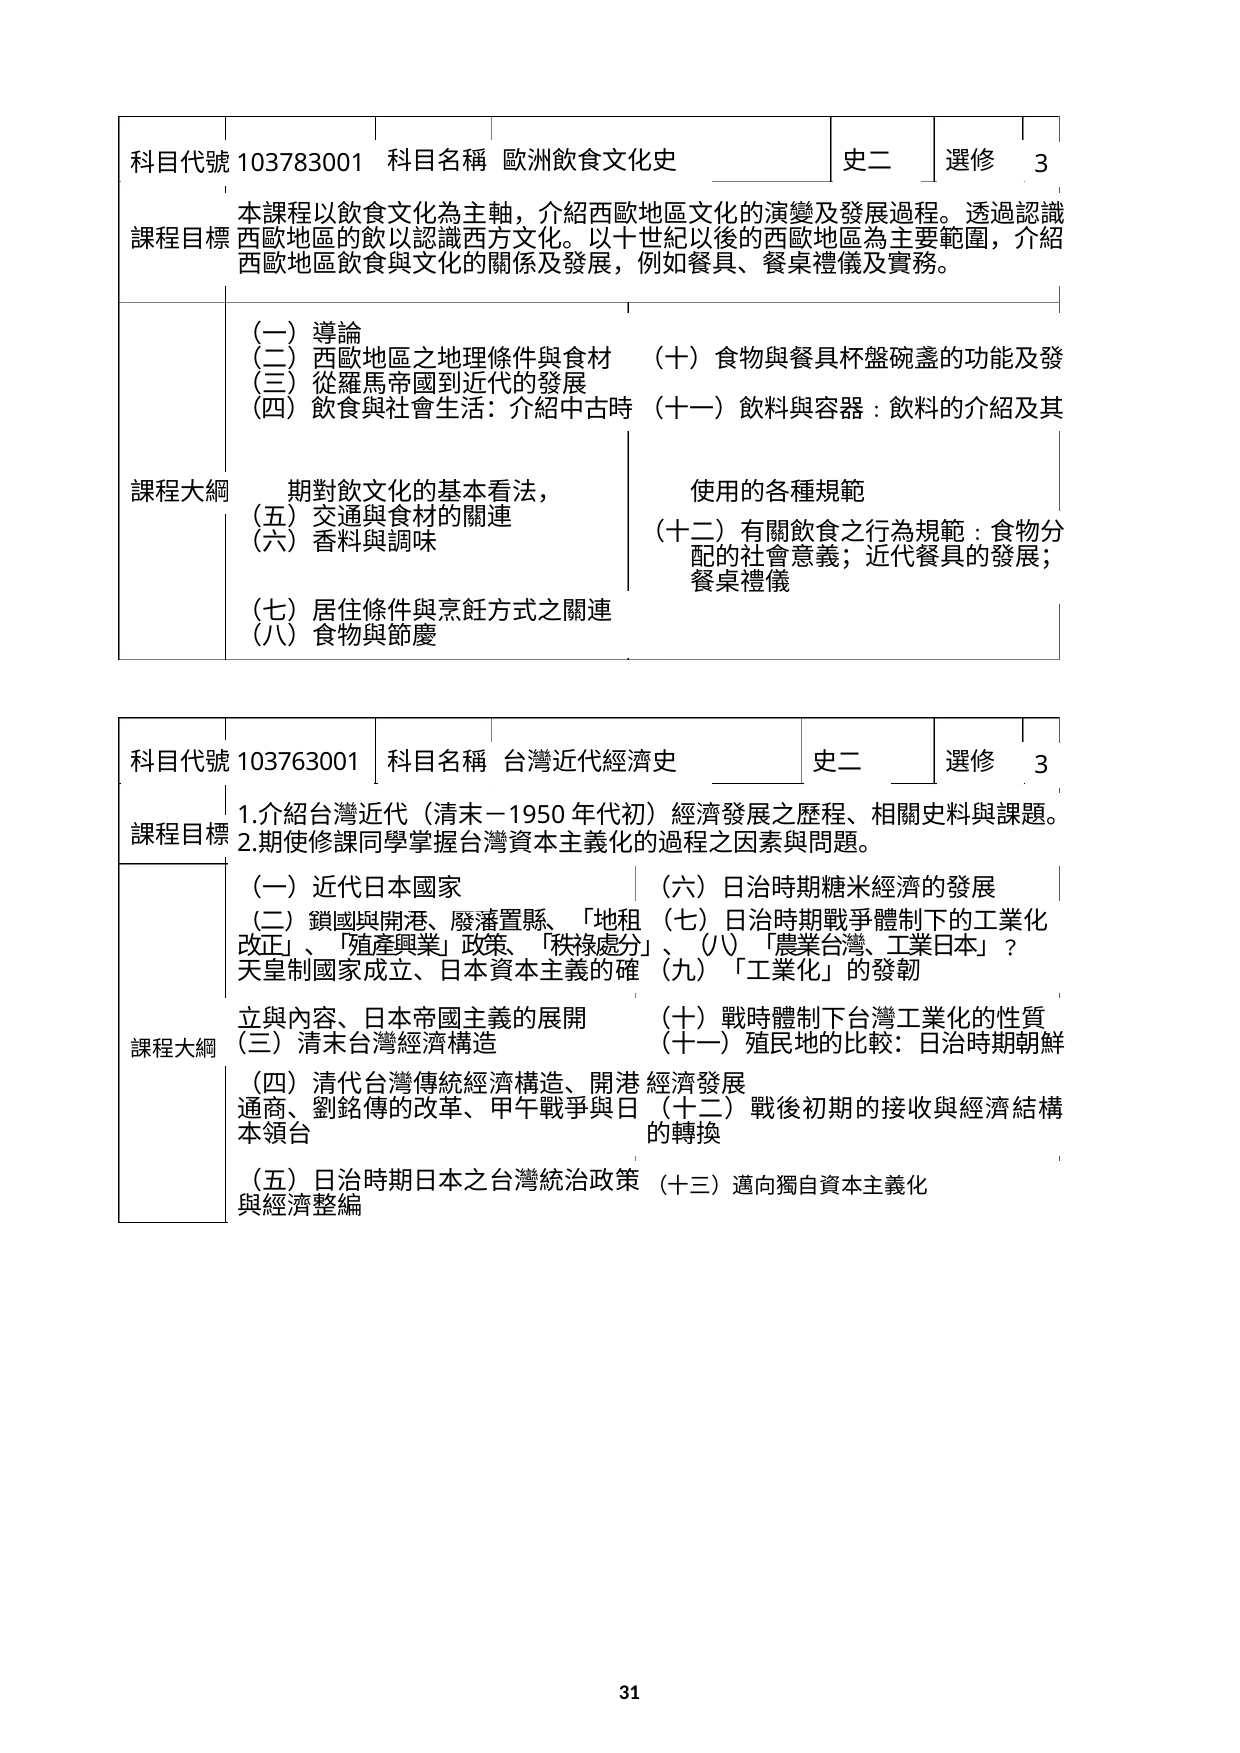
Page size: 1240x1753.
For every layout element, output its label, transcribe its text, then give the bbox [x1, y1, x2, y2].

text 科目代號 103783001 [130, 149, 369, 177]
text （十一）殖民地的比較：日治時期朝鮮 [647, 1032, 1118, 1057]
text （七）居住條件與烹飪方式之關連 [237, 599, 650, 624]
text 史二 [813, 751, 882, 776]
text 西歐地區飲食與文化的關係及發展，例如餐具、餐桌禮儀及實務。 [237, 252, 1187, 277]
text 3 [1034, 752, 1066, 779]
text 選修 [946, 149, 1015, 174]
text 課程目標 [131, 823, 228, 848]
text （十二）有關飲食之行為規範﹕食物分 [640, 520, 1111, 545]
text （六）日治時期糖米經濟的發展 [647, 877, 1031, 901]
text 史二 [842, 149, 912, 174]
text 立與內容、日本帝國主義的展開 [237, 1007, 637, 1032]
text 與經濟整編 [237, 1194, 1064, 1219]
text 科目名稱 台灣近代經濟史 [387, 751, 703, 776]
text 1.介紹台灣近代（清末－1950 年代初）經濟發展之歷程、相關史料與課題。 [237, 801, 1168, 829]
text 天皇制國家成立、日本資本主義的確 （九）「工業化」的發韌 [237, 959, 1225, 984]
text （五）交通與食材的關連 [237, 506, 593, 531]
text 本領台 的轉換 [237, 1122, 1171, 1147]
text 選修 [946, 751, 1015, 776]
text 課程大綱 （三）清末台灣經濟構造 [131, 1032, 637, 1057]
picture [118, 116, 1060, 660]
text （一）近代日本國家 [237, 877, 482, 902]
text 課程目標 西歐地區的飲以認識西方文化。以十世紀以後的西歐地區為主要範圍，介紹 [131, 227, 1187, 252]
text （二）鎖國與開港、廢藩置縣、「地租 （七）日治時期戰爭體制下的工業化 [237, 909, 1225, 934]
text （三）從羅馬帝國到近代的發展 [237, 372, 1171, 397]
text 科目代號 103763001 [130, 748, 365, 776]
text （二）西歐地區之地理條件與食材 （十）食物與餐具杯盤碗盞的功能及發 [237, 347, 1171, 372]
text （十）戰時體制下台灣工業化的性質 [647, 1007, 1118, 1032]
text 通商、劉銘傳的改革、甲午戰爭與日 （十二）戰後初期的接收與經濟結構 [237, 1097, 1171, 1122]
text （五）日治時期日本之台灣統治政策 （十三）邁向獨自資本主義化 [237, 1169, 1064, 1194]
text 期對飲文化的基本看法， [287, 481, 593, 506]
text 課程大綱 [131, 481, 228, 506]
text （四）清代台灣傳統經濟構造、開港 經濟發展 [237, 1072, 1171, 1097]
text （四）飲食與社會生活：介紹中古時 （十一）飲料與容器﹕飲料的介紹及其 [237, 397, 1171, 422]
picture [118, 717, 1060, 1223]
text 使用的各種規範 [690, 481, 884, 506]
text （八）食物與節慶 [237, 624, 650, 649]
text （一）導論 [237, 322, 1171, 347]
text 改正」、「殖產興業」政策、「秩祿處分」、（八）「農業台灣、工業日本」﹖ [237, 934, 1225, 959]
text 配的社會意義；近代餐具的發展； [690, 545, 1111, 570]
text （六）香料與調味 [237, 531, 593, 556]
text 31 [619, 1679, 653, 1704]
text 餐桌禮儀 [690, 570, 1111, 595]
text 3 [1034, 150, 1066, 178]
text 本課程以飲食文化為主軸，介紹西歐地區文化的演變及發展過程。透過認識 [237, 202, 1187, 227]
text 科目名稱 歐洲飲食文化史 [387, 149, 703, 174]
text 2.期使修課同學掌握台灣資本主義化的過程之因素與問題。 [237, 829, 1168, 857]
